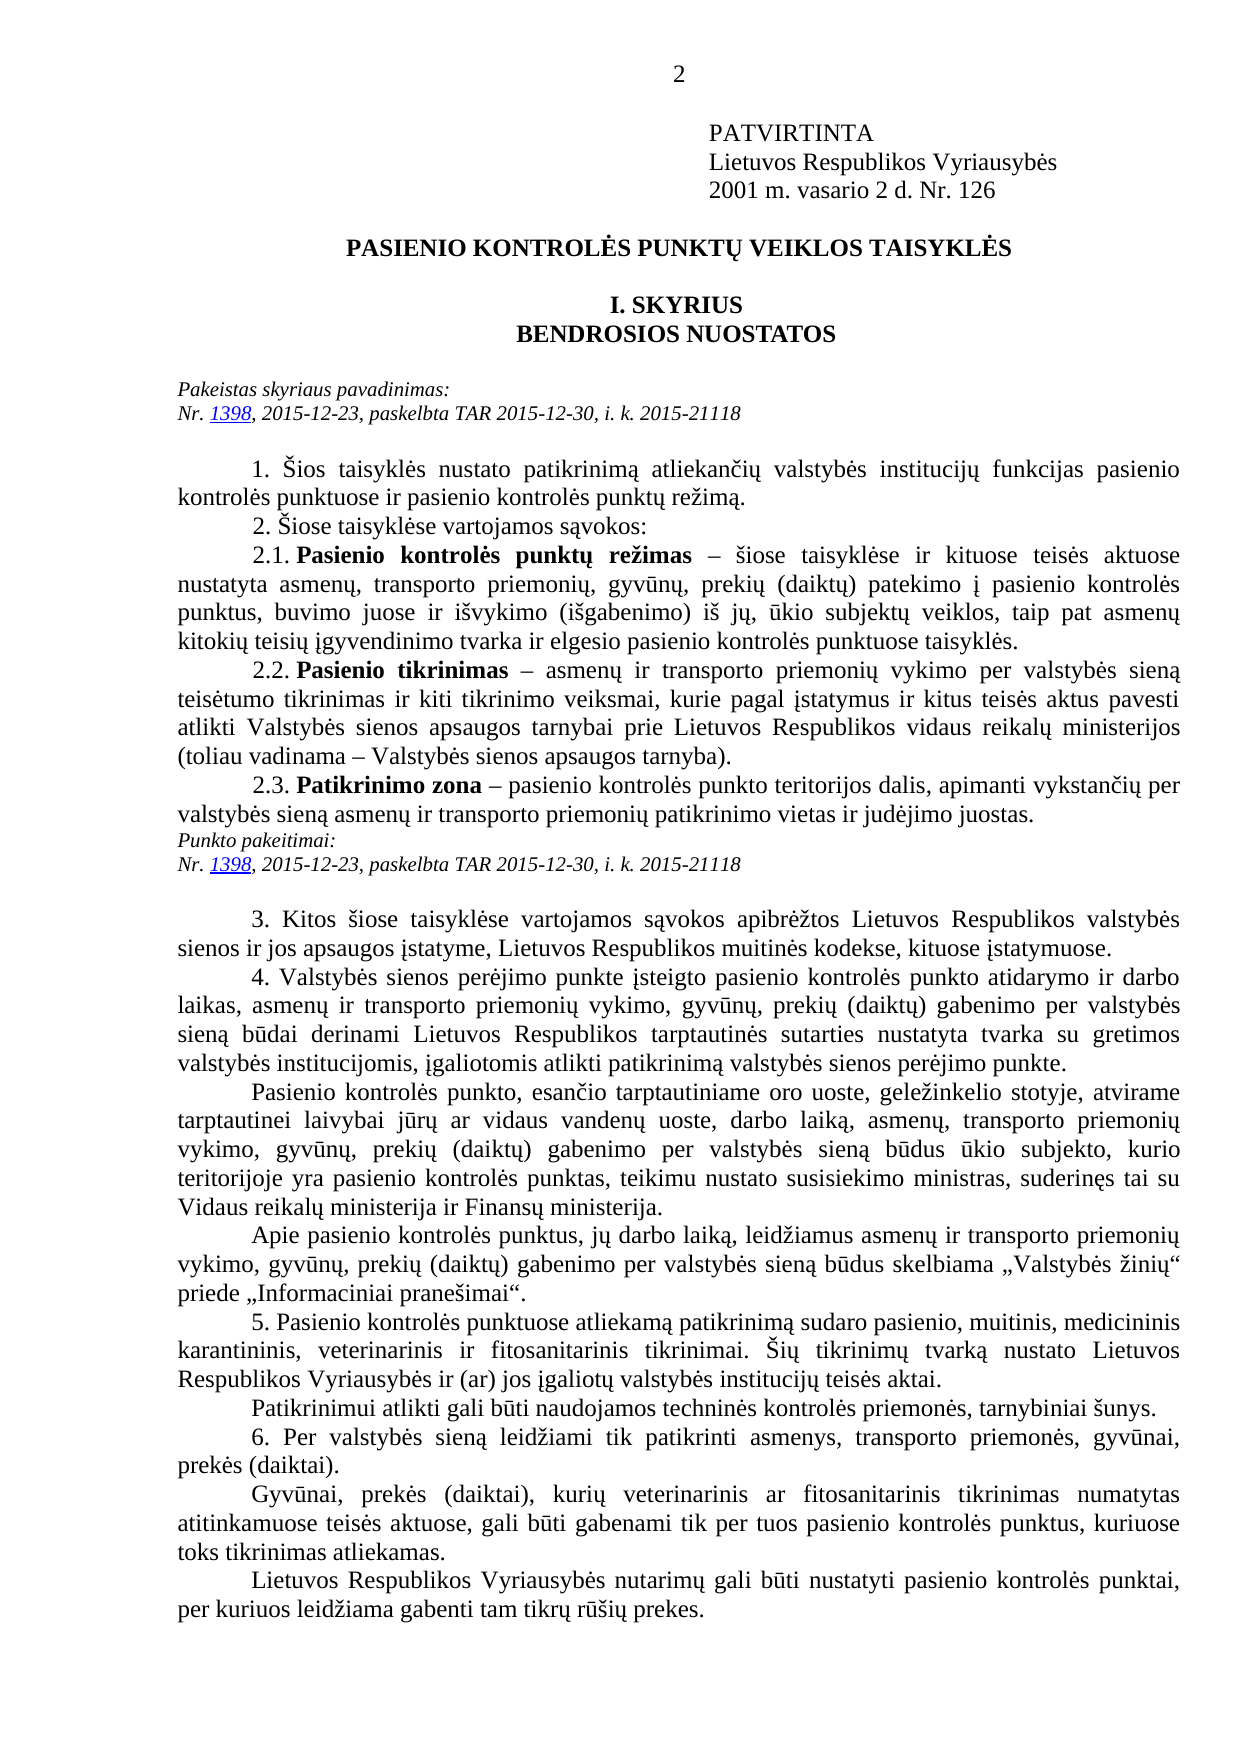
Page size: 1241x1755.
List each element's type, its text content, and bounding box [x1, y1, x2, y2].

text 2.2. Pasienio tikrinimas – asmenų ir transporto priemonių vykimo per valstybės sieną teisėtumo tikrinimas ir kiti tikrinimo veiksmai, kurie pagal įstatymus ir kitus teisės aktus pavesti atlikti Valstybės sienos apsaugos tarnybai prie Lietuvos Respublikos vidaus reikalų ministerijos (toliau vadinama – Valstybės sienos apsaugos tarnyba). [177, 655, 1181, 770]
text Nr. 1398, 2015-12-23, paskelbta TAR 2015-12-30, i. k. 2015-21118 [177, 852, 1181, 876]
text 2.3. Patikrinimo zona – pasienio kontrolės punkto teritorijos dalis, apimanti vykstančių per valstybės sieną asmenų ir transporto priemonių patikrinimo vietas ir judėjimo juostas. [177, 770, 1181, 827]
text Patikrinimui atlikti gali būti naudojamos techninės kontrolės priemonės, tarnybiniai šunys. [177, 1393, 1181, 1422]
text I. SKYRIUS BENDROSIOS NUOSTATOS [177, 291, 1181, 348]
text 3. Kitos šiose taisyklėse vartojamos sąvokos apibrėžtos Lietuvos Respublikos valstybės sienos ir jos apsaugos įstatyme, Lietuvos Respublikos muitinės kodekse, kituose įstatymuose. [177, 904, 1181, 962]
text 5. Pasienio kontrolės punktuose atliekamą patikrinimą sudaro pasienio, muitinis, medicininis karantininis, veterinarinis ir fitosanitarinis tikrinimai. Šių tikrinimų tvarką nustato Lietuvos Respublikos Vyriausybės ir (ar) jos įgaliotų valstybės institucijų teisės aktai. [177, 1307, 1181, 1393]
text 2. Šiose taisyklėse vartojamos sąvokos: [177, 511, 1181, 540]
text 4. Valstybės sienos perėjimo punkte įsteigto pasienio kontrolės punkto atidarymo ir darbo laikas, asmenų ir transporto priemonių vykimo, gyvūnų, prekių (daiktų) gabenimo per valstybės sieną būdai derinami Lietuvos Respublikos tarptautinės sutarties nustatyta tvarka su gretimos valstybės institucijomis, įgaliotomis atlikti patikrinimą valstybės sienos perėjimo punkte. [177, 962, 1181, 1077]
text Apie pasienio kontrolės punktus, jų darbo laiką, leidžiamus asmenų ir transporto priemonių vykimo, gyvūnų, prekių (daiktų) gabenimo per valstybės sieną būdus skelbiama „Valstybės žinių“ priede „Informaciniai pranešimai“. [177, 1221, 1181, 1307]
text Nr. 1398, 2015-12-23, paskelbta TAR 2015-12-30, i. k. 2015-21118 [177, 401, 1181, 425]
text 2.1. Pasienio kontrolės punktų režimas – šiose taisyklėse ir kituose teisės aktuose nustatyta asmenų, transporto priemonių, gyvūnų, prekių (daiktų) patekimo į pasienio kontrolės punktus, buvimo juose ir išvykimo (išgabenimo) iš jų, ūkio subjektų veiklos, taip pat asmenų kitokių teisių įgyvendinimo tvarka ir elgesio pasienio kontrolės punktuose taisyklės. [177, 540, 1181, 655]
text Pakeistas skyriaus pavadinimas: [177, 377, 1181, 401]
text Gyvūnai, prekės (daiktai), kurių veterinarinis ar fitosanitarinis tikrinimas numatytas atitinkamuose teisės aktuose, gali būti gabenami tik per tuos pasienio kontrolės punktus, kuriuose toks tikrinimas atliekamas. [177, 1479, 1181, 1566]
text 6. Per valstybės sieną leidžiami tik patikrinti asmenys, transporto priemonės, gyvūnai, prekės (daiktai). [177, 1422, 1181, 1479]
text Pasienio kontrolės punkto, esančio tarptautiniame oro uoste, geležinkelio stotyje, atvirame tarptautinei laivybai jūrų ar vidaus vandenų uoste, darbo laiką, asmenų, transporto priemonių vykimo, gyvūnų, prekių (daiktų) gabenimo per valstybės sieną būdus ūkio subjekto, kurio teritorijoje yra pasienio kontrolės punktas, teikimu nustato susisiekimo ministras, suderinęs tai su Vidaus reikalų ministerija ir Finansų ministerija. [177, 1077, 1181, 1221]
text PASIENIO KONTROLĖS PUNKTŲ VEIKLOS TAISYKLĖS [177, 233, 1181, 262]
text PATVIRTINTA [709, 118, 1181, 147]
text Lietuvos Respublikos Vyriausybės [709, 147, 1181, 176]
text 1. Šios taisyklės nustato patikrinimą atliekančių valstybės institucijų funkcijas pasienio kontrolės punktuose ir pasienio kontrolės punktų režimą. [177, 454, 1181, 511]
text Punkto pakeitimai: [177, 827, 1181, 852]
text 2001 m. vasario 2 d. Nr. 126 [709, 176, 1181, 204]
text Lietuvos Respublikos Vyriausybės nutarimų gali būti nustatyti pasienio kontrolės punktai, per kuriuos leidžiama gabenti tam tikrų rūšių prekes. [177, 1566, 1181, 1623]
